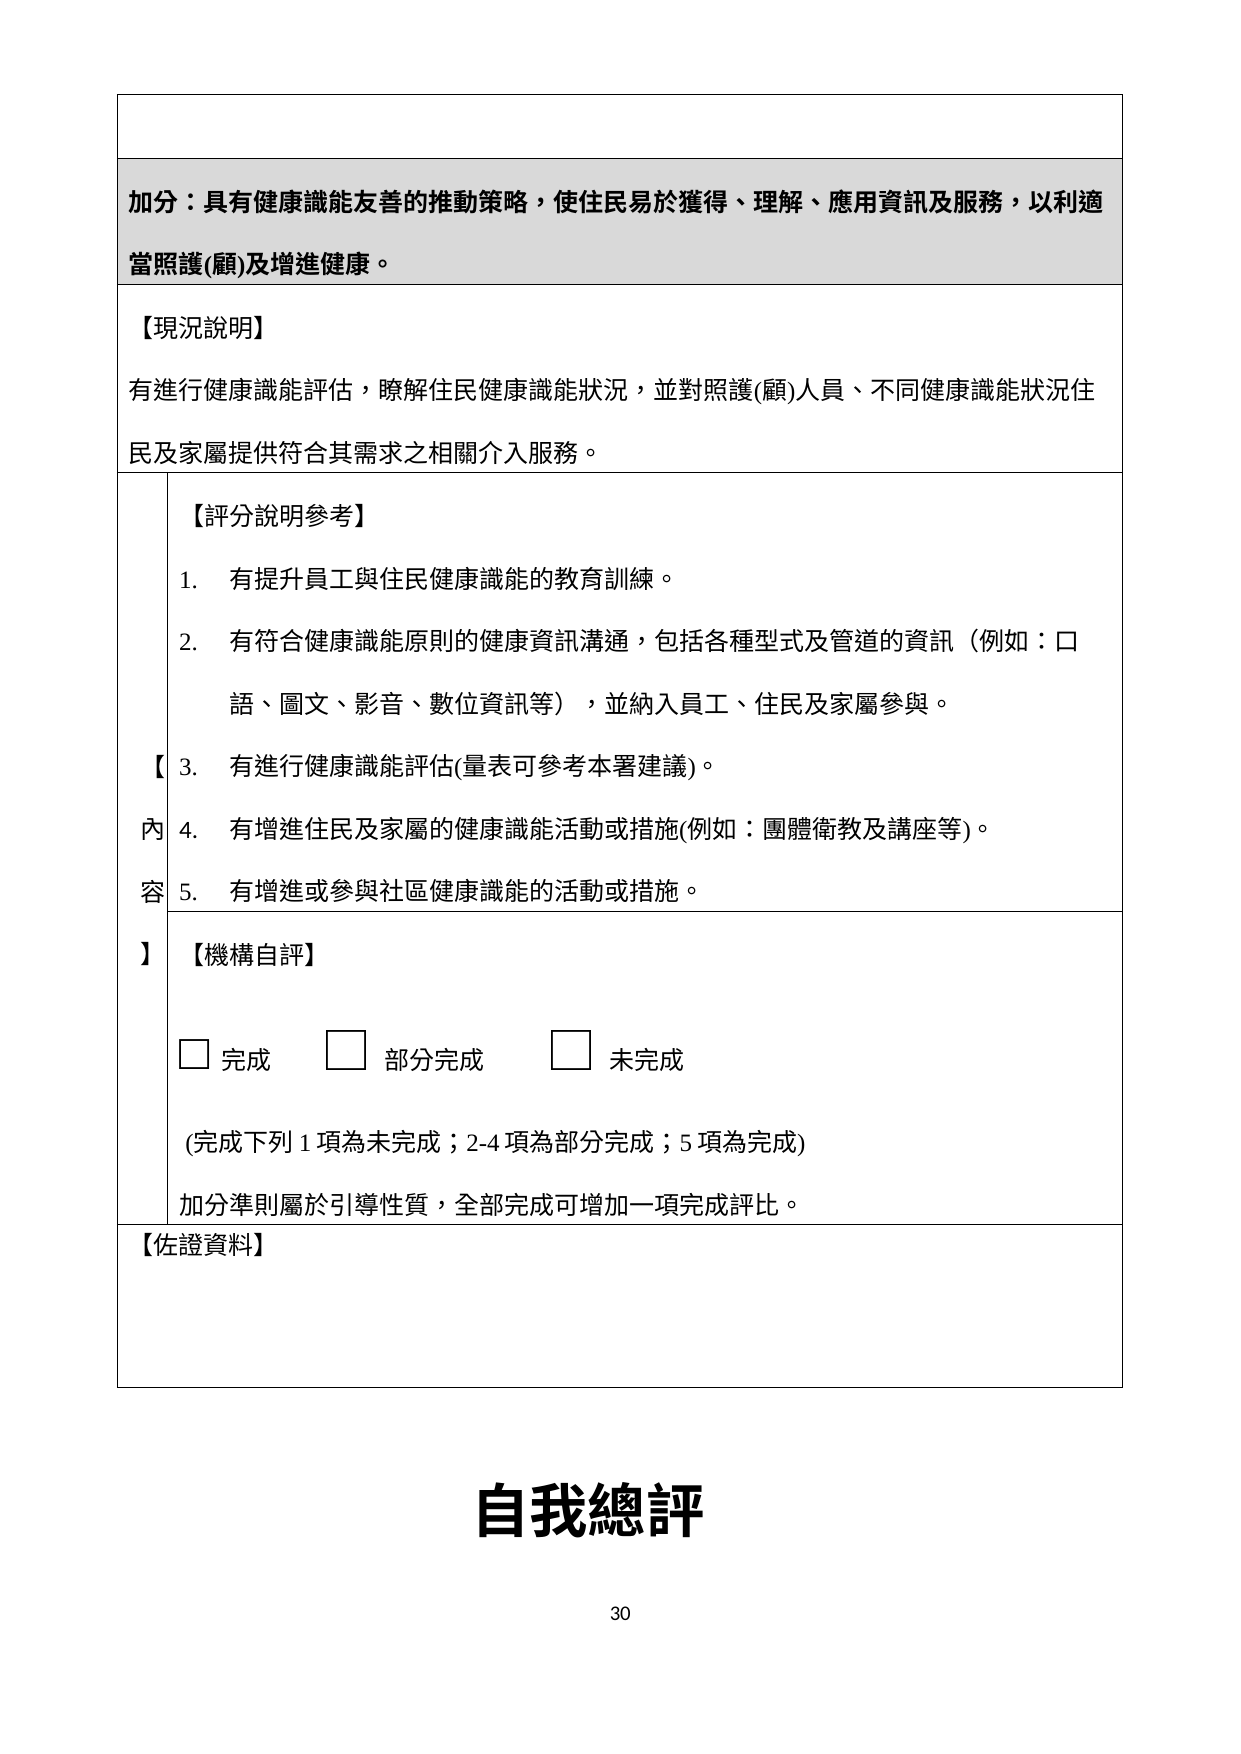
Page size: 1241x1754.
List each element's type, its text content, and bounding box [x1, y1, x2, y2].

table_cell [1049, 1388, 1123, 1560]
table_cell [117, 1388, 126, 1560]
table_cell 【佐證資料】 [118, 1225, 1122, 1387]
table_cell [118, 95, 1122, 158]
table_cell 【評分說明參考】 有提升員工與住民健康識能的教育訓練。 有符合健康識能原則的健康資訊溝通，包括各種型式及管道的資訊（例如：口語、圖文、影音、數位資訊等），並納入員工、住民及家屬參與。 有進行健康識能評估(量表可參考本署建議)。 有增進住民及家屬的健康識能活動或措施(例如：團體衛教及講座等)。 有增進或參與社區健康識能的活動或措施。 [168, 473, 1122, 911]
table_cell 【內容】 [118, 473, 167, 1224]
table_cell 自我總評 [126, 1388, 1049, 1560]
table_cell 【機構自評】 □ 完成 □ 部分完成 □ 未完成 (完成下列1項為未完成；2-4項為部分完成；5項為完成) 加分準則屬於引導性質，全部完成可增加一項完成評比。 [168, 912, 1122, 1224]
table_cell 加分：具有健康識能友善的推動策略，使住民易於獲得、理解、應用資訊及服務，以利適當照護(顧)及增進健康。 [118, 159, 1122, 284]
table_cell 【現況說明】 有進行健康識能評估，瞭解住民健康識能狀況，並對照護(顧)人員、不同健康識能狀況住民及家屬提供符合其需求之相關介入服務。 [118, 285, 1122, 472]
